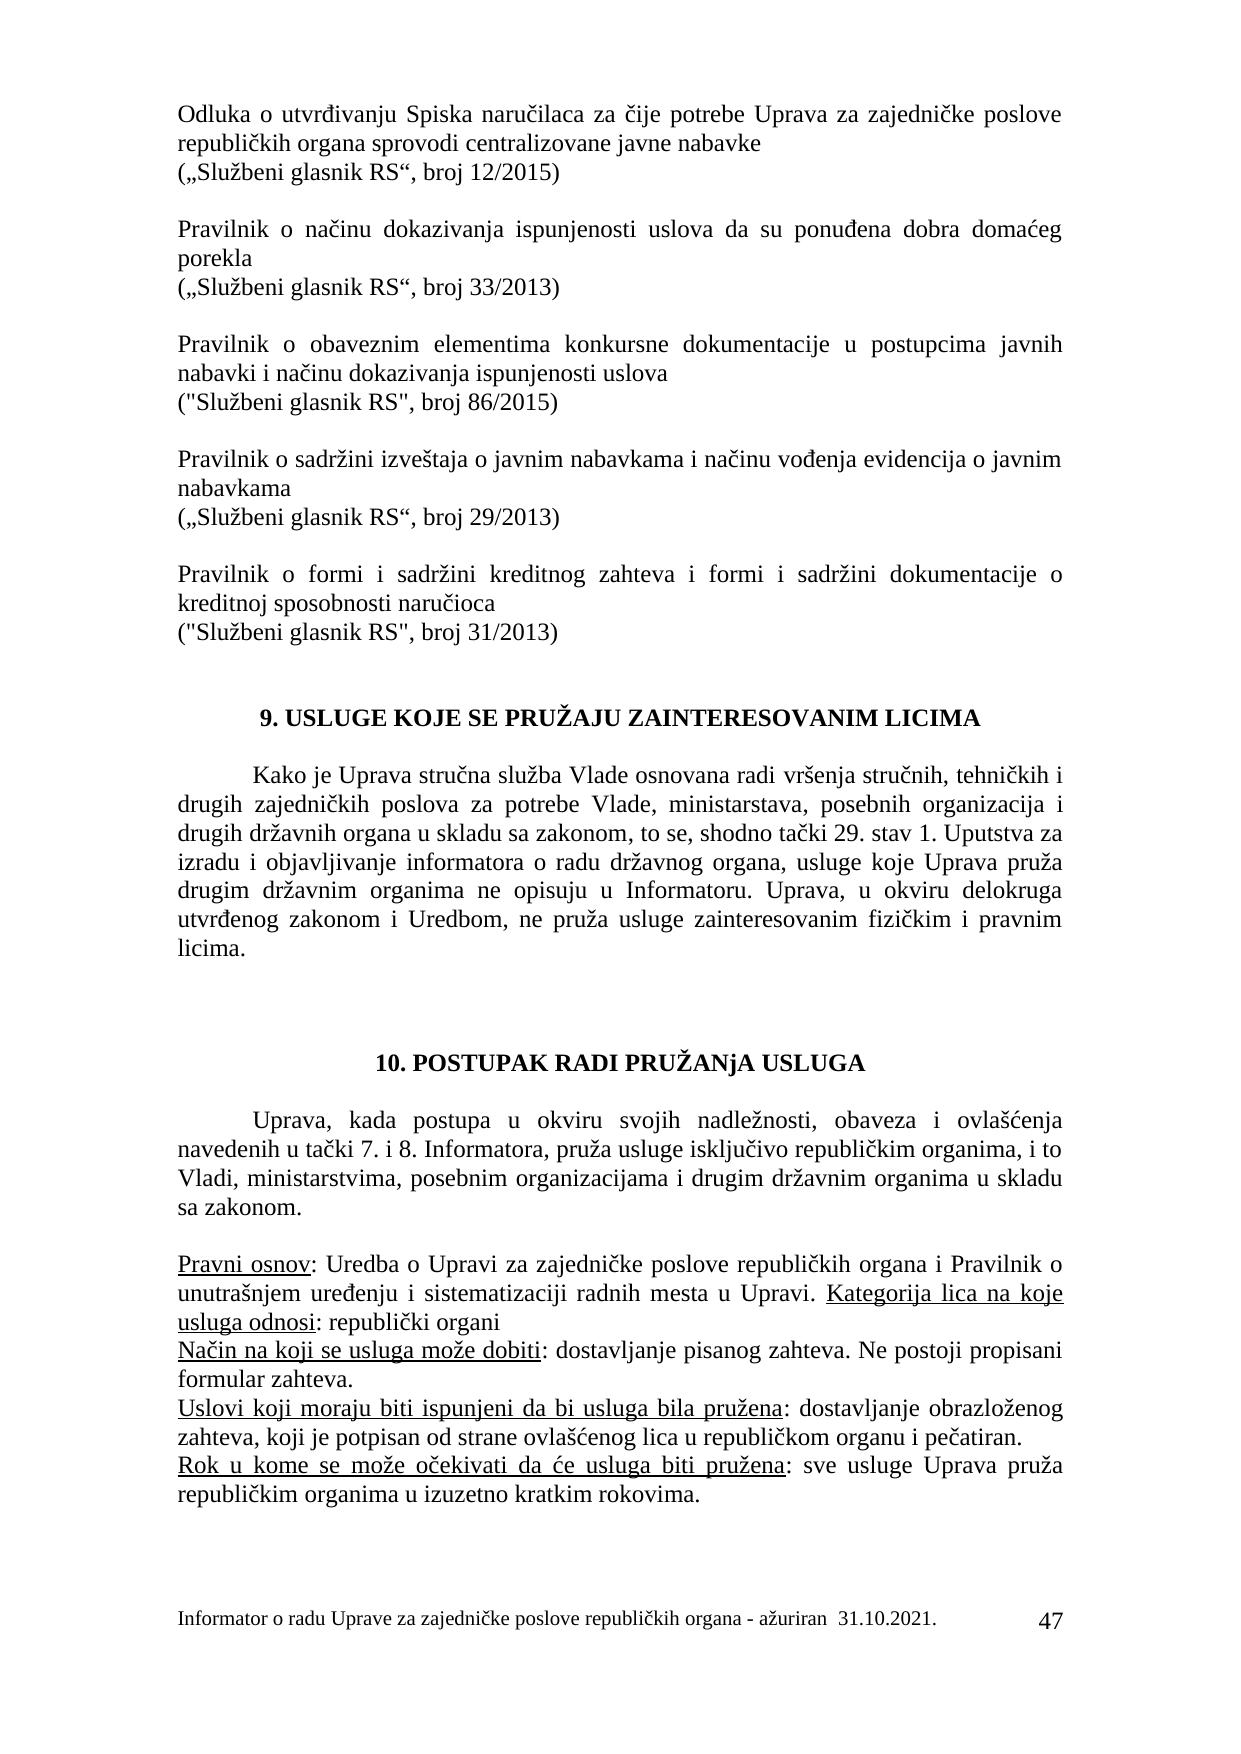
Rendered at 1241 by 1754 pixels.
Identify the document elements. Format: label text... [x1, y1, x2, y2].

text Odluka o utvrđivanju Spiska naručilaca za čije potrebe Uprava za zajedničke poslove republičkih organa sprovodi centralizovane javne nabavke [177, 99, 1063, 157]
text Pravilnik o formi i sadržini kreditnog zahteva i formi i sadržini dokumentacije o kreditnoj sposobnosti naručioca [177, 559, 1063, 617]
text Pravni osnov: Uredba o Upravi za zajedničke poslove republičkih organa i Pravilnik o unutrašnjem uređenju i sistematizaciji radnih mesta u Upravi. Kategorija lica na koje usluga odnosi: republički organi [177, 1249, 1063, 1335]
text Pravilnik o sadržini izveštaja o javnim nabavkama i načinu vođenja evidencija o javnim nabavkama [177, 444, 1063, 502]
text („Službeni glasnik RS“, broj 33/2013) [177, 272, 1063, 300]
text („Službeni glasnik RS“, broj 12/2015) [177, 157, 1063, 185]
text ("Službeni glasnik RS", broj 31/2013) [177, 617, 1063, 645]
text Pravilnik o obaveznim elementima konkursne dokumentacije u postupcima javnih nabavki i načinu dokazivanja ispunjenosti uslova [177, 329, 1063, 387]
text („Službeni glasnik RS“, broj 29/2013) [177, 502, 1063, 530]
text Način na koji se usluga može dobiti: dostavlјanje pisanog zahteva. Ne postoji propisani formular zahteva. [177, 1335, 1063, 1393]
text Rok u kome se može očekivati da će usluga biti pružena: sve usluge Uprava pruža republičkim organima u izuzetno kratkim rokovima. [177, 1450, 1063, 1508]
text Uslovi koji moraju biti ispunjeni da bi usluga bila pružena: dostavlјanje obrazloženog zahteva, koji je potpisan od strane ovlašćenog lica u republičkom organu i pečatiran. [177, 1393, 1063, 1450]
text 10. POSTUPAK RADI PRUŽANјA USLUGA [177, 1048, 1063, 1077]
text Uprava, kada postupa u okviru svojih nadležnosti, obaveza i ovlašćenja navedenih u tački 7. i 8. Informatora, pruža usluge isklјučivo republičkim organima, i to Vladi, ministarstvima, posebnim organizacijama i drugim državnim organima u skladu sa zakonom. [177, 1105, 1063, 1220]
text ("Službeni glasnik RS", broj 86/2015) [177, 387, 1063, 415]
text 9. USLUGE KOJE SE PRUŽAJU ZAINTERESOVANIM LICIMA [177, 703, 1063, 732]
text Kako je Uprava stručna služba Vlade osnovana radi vršenja stručnih, tehničkih i drugih zajedničkih poslova za potrebe Vlade, ministarstava, posebnih organizacija i drugih državnih organa u skladu sa zakonom, to se, shodno tački 29. stav 1. Uputstva za izradu i objavlјivanje informatora o radu državnog organa, usluge koje Uprava pruža drugim državnim organima ne opisuju u Informatoru. Uprava, u okviru delokruga utvrđenog zakonom i Uredbom, ne pruža usluge zainteresovanim fizičkim i pravnim licima. [177, 760, 1063, 962]
text Pravilnik o načinu dokazivanja ispunjenosti uslova da su ponuđena dobra domaćeg porekla [177, 214, 1063, 272]
